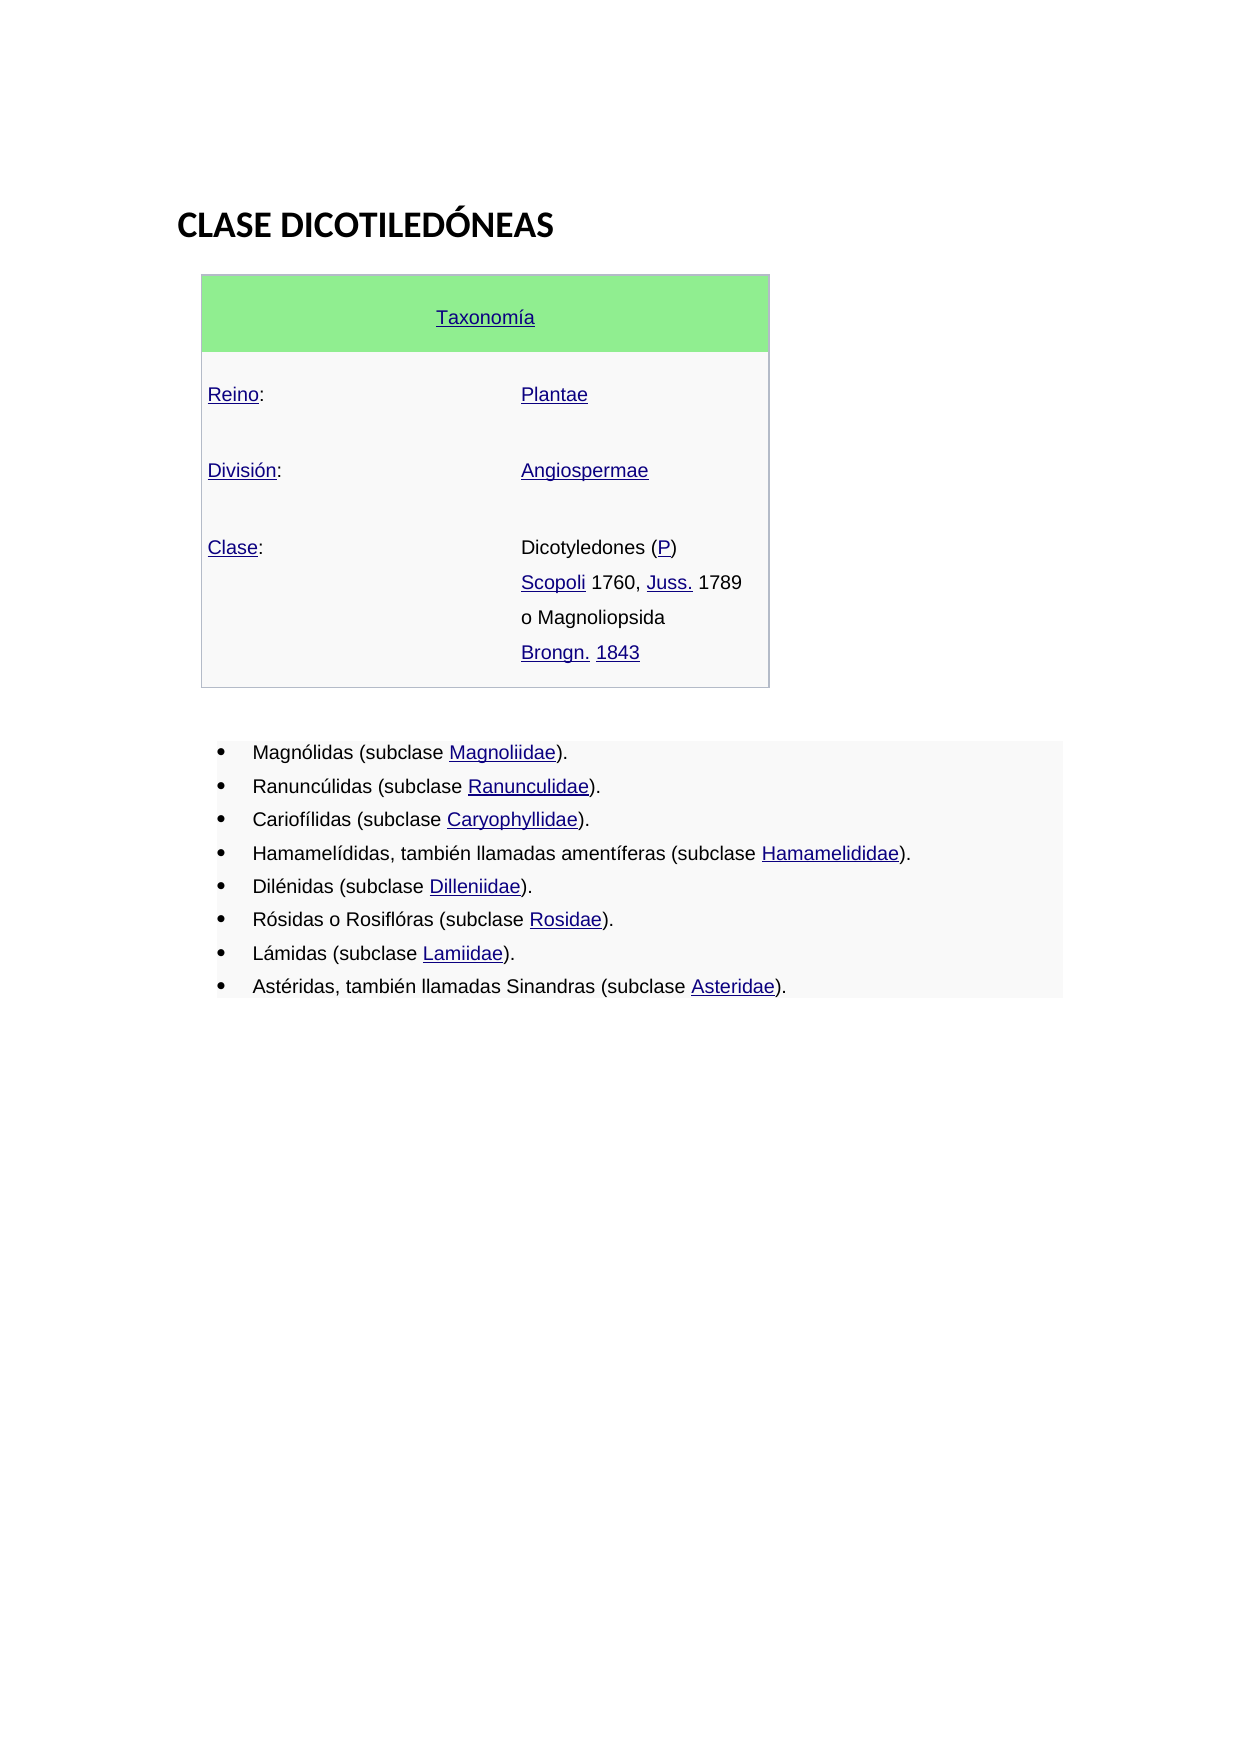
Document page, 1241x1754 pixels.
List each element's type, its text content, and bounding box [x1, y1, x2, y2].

text CLASE DICOTILEDÓNEAS [177, 201, 1063, 246]
table_cell Angiospermae [515, 429, 768, 505]
list Hamamelídidas, también llamadas amentíferas (subclase Hamamelididae). [217, 841, 1063, 864]
table_cell Plantae [515, 352, 768, 429]
list Lámidas (subclase Lamiidae). [217, 942, 1063, 965]
list Ranuncúlidas (subclase Ranunculidae). [217, 774, 1063, 798]
table_cell División: [202, 429, 515, 505]
list Cariofílidas (subclase Caryophyllidae). [217, 808, 1063, 831]
table_cell Reino: [202, 352, 515, 429]
list Magnólidas (subclase Magnoliidae). [217, 741, 1063, 764]
list Astéridas, también llamadas Sinandras (subclase Asteridae). [217, 975, 1063, 998]
list Rósidas o Rosiflóras (subclase Rosidae). [217, 908, 1063, 931]
table_cell Dicotyledones (P) Scopoli 1760, Juss. 1789 o Magnoliopsida Brongn. 1843 [515, 505, 768, 687]
table_cell Clase: [202, 505, 515, 687]
table_header Taxonomía [202, 276, 768, 352]
list Dilénidas (subclase Dilleniidae). [217, 875, 1063, 898]
